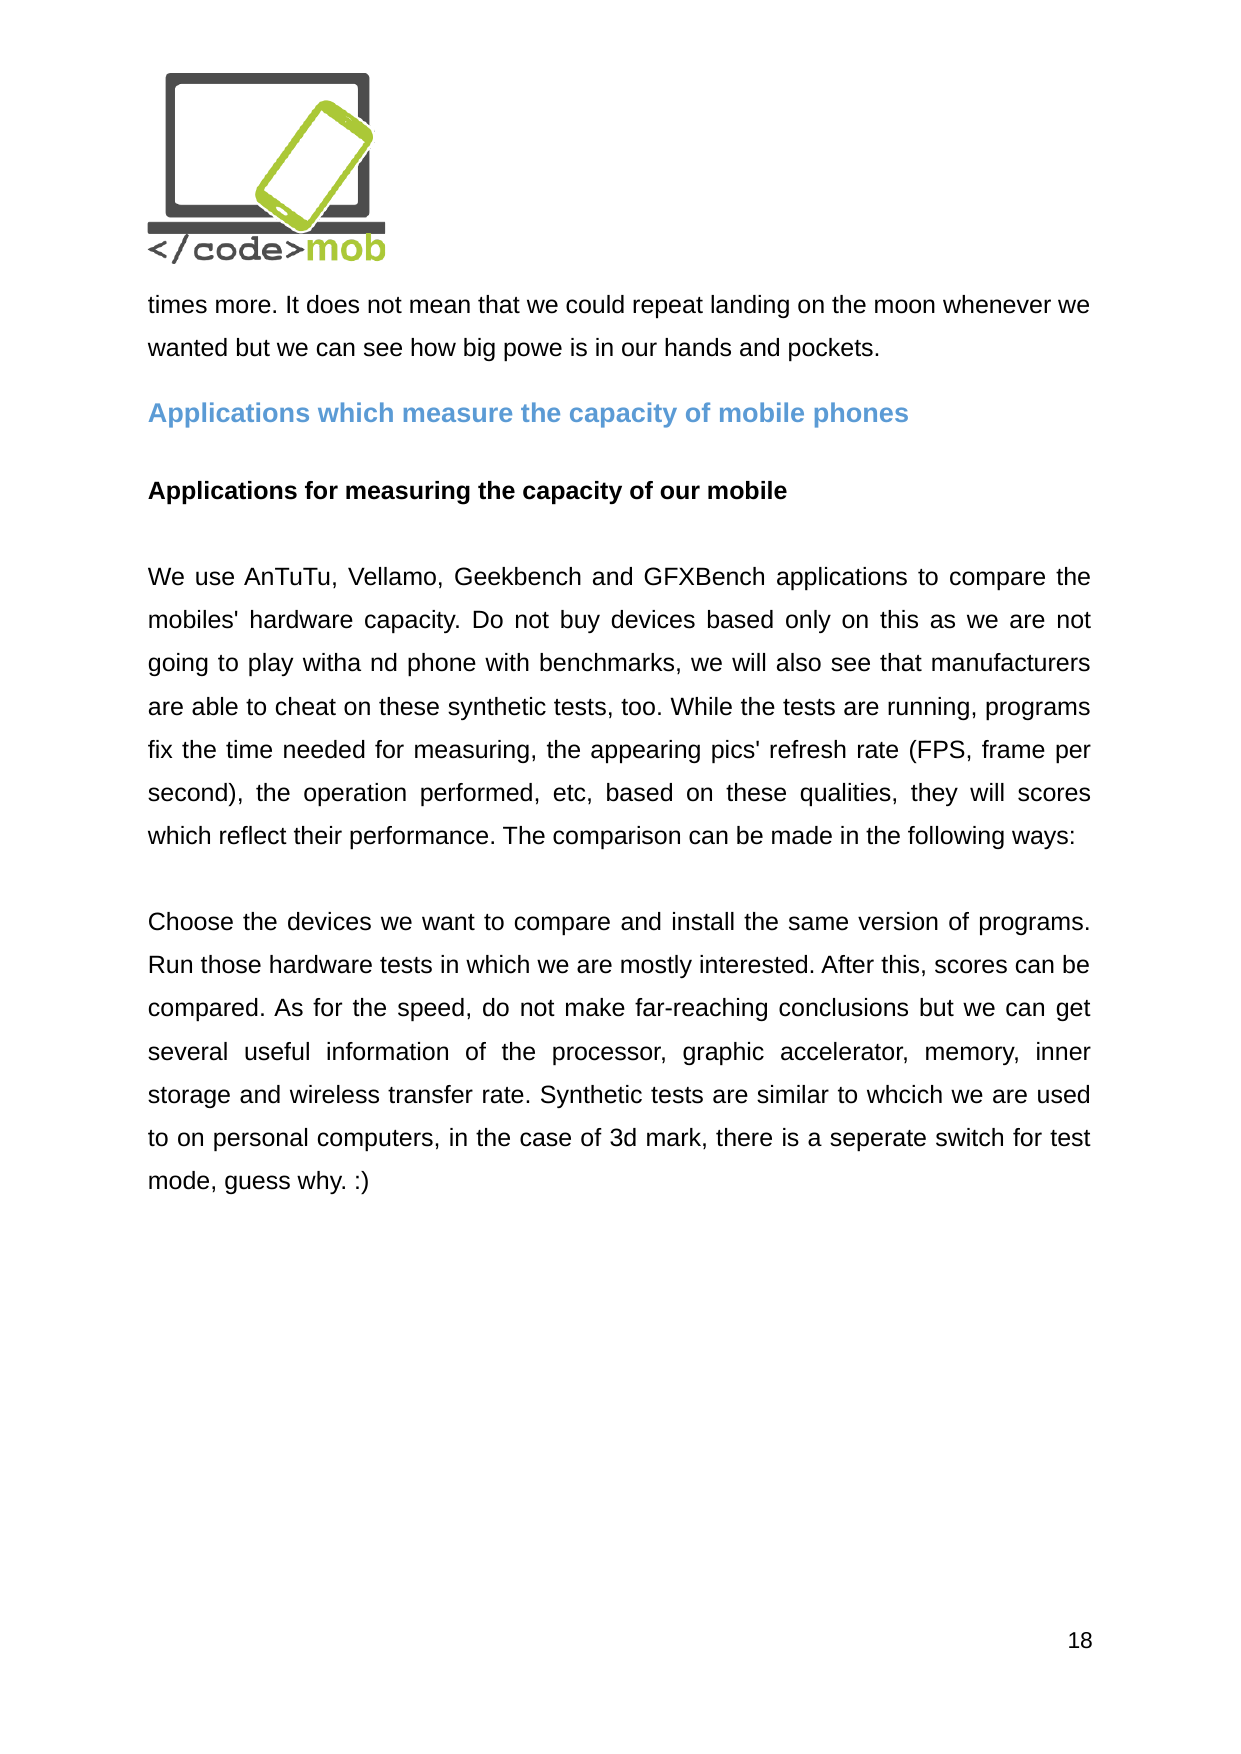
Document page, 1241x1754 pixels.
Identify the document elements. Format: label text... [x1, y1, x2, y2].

text Applications for measuring the capacity of our mobile [148, 476, 1093, 504]
subtitle Applications which measure the capacity of mobile phones [148, 397, 1093, 428]
text We use AnTuTu, Vellamo, Geekbench and GFXBench applications to compare the mobiles' hardware capacity. Do not buy devices based only on this as we are not going to play witha nd phone with benchmarks, we will also see that manufacturers are able to cheat on these synthetic tests, too. While the tests are running, programs fix the time needed for measuring, the appearing pics' refresh rate (FPS, frame per second), the operation performed, etc, based on these qualities, they will scores which reflect their performance. The comparison can be made in the following ways: [148, 562, 1093, 849]
text Choose the devices we want to compare and install the same version of programs. Run those hardware tests in which we are mostly interested. After this, scores can be compared. As for the speed, do not make far-reaching conclusions but we can get several useful information of the processor, graphic accelerator, memory, inner storage and wireless transfer rate. Synthetic tests are similar to whcich we are used to on personal computers, in the case of 3d mark, there is a seperate switch for test mode, guess why. :) [148, 907, 1093, 1194]
picture [147, 73, 386, 264]
text times more. It does not mean that we could repeat landing on the moon whenever we wanted but we can see how big powe is in our hands and pockets. [148, 290, 1093, 362]
